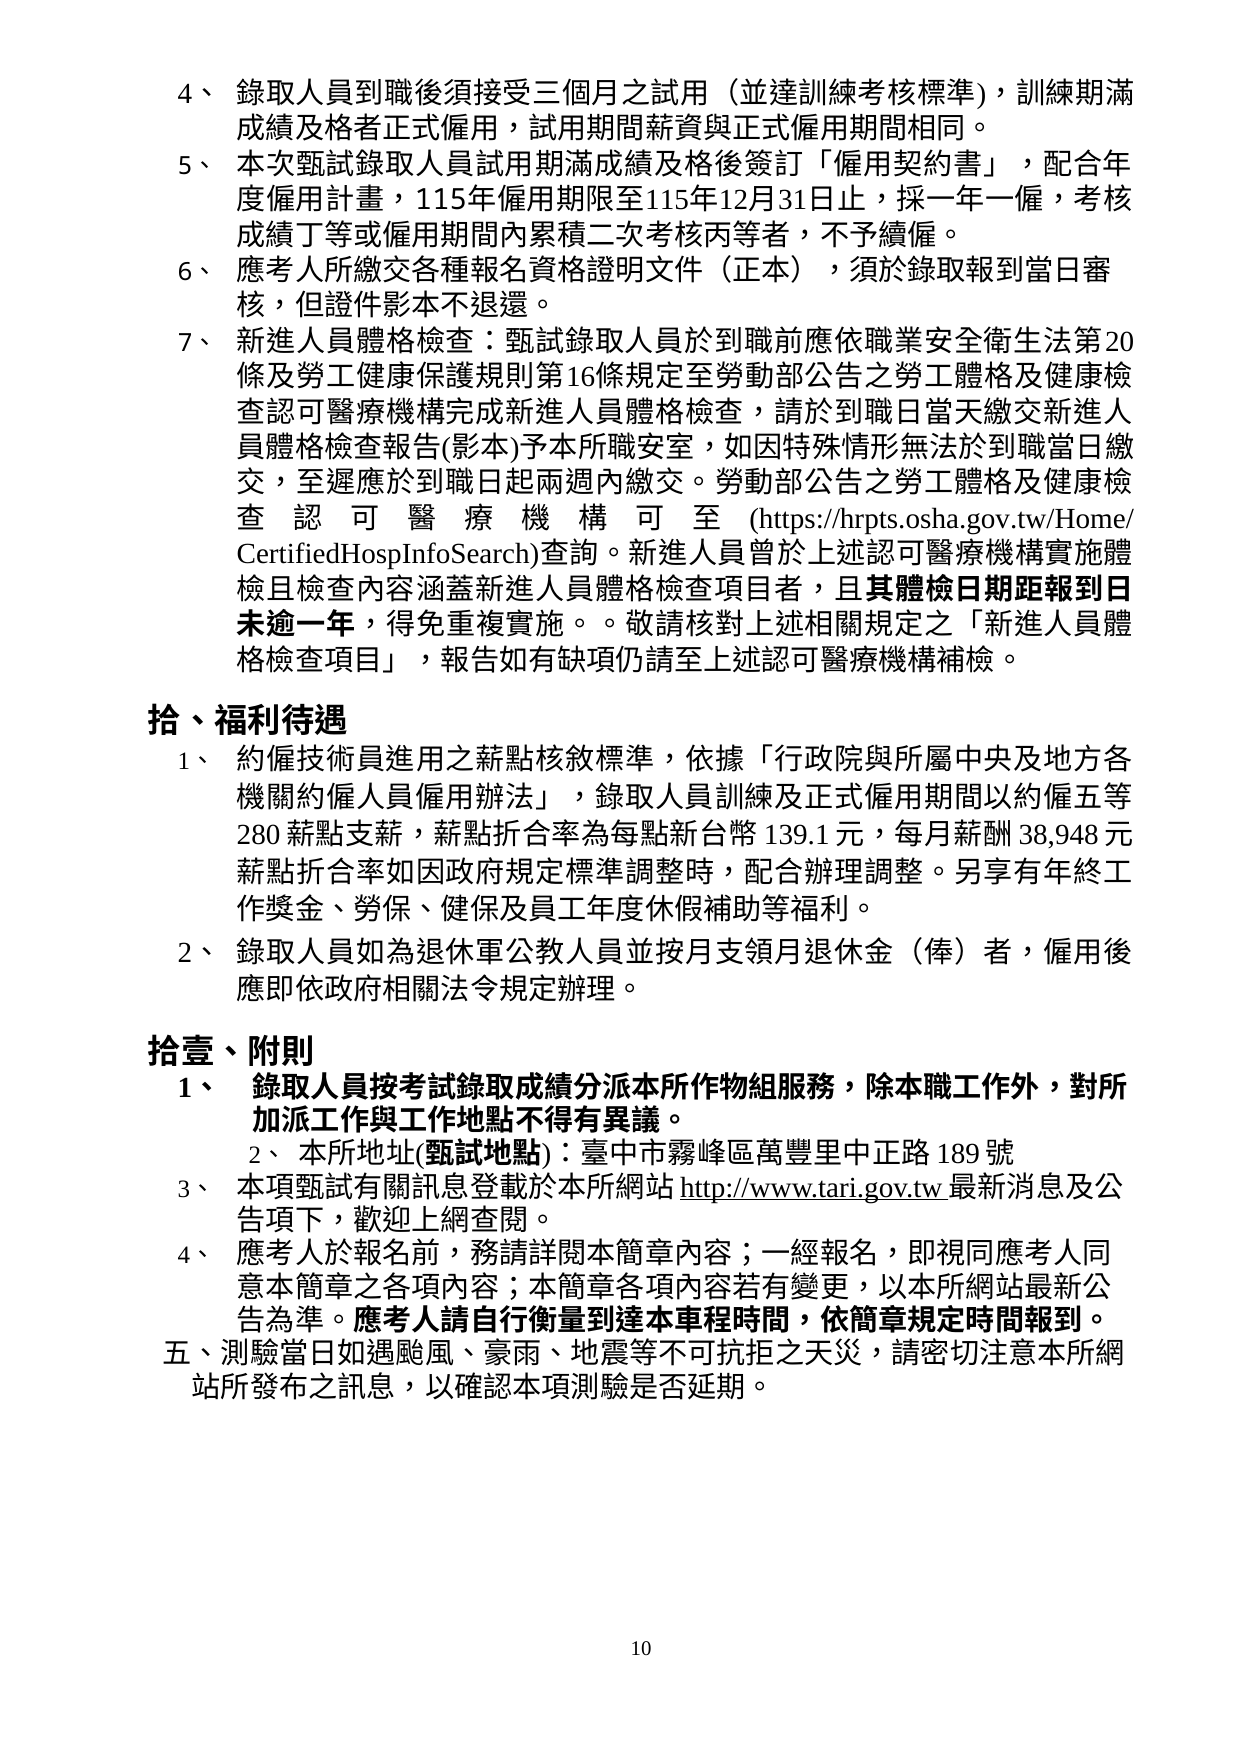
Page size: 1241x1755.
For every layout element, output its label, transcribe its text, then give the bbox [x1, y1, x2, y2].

list 本項甄試有關訊息登載於本所網站http://www.tari.gov.tw最新消息及公告項下，歡迎上網查閱。 [177, 1170, 1134, 1237]
list 新進人員體格檢查：甄試錄取人員於到職前應依職業安全衛生法第20條及勞工健康保護規則第16條規定至勞動部公告之勞工體格及健康檢查認可醫療機構完成新進人員體格檢查，請於到職日當天繳交新進人員體格檢查報告(影本)予本所職安室，如因特殊情形無法於到職當日繳交，至遲應於到職日起兩週內繳交。勞動部公告之勞工體格及健康檢查認可醫療機構可至(https://hrpts.osha.gov.tw/Home/CertifiedHospInfoSearch)查詢。新進人員曾於上述認可醫療機構實施體檢且檢查內容涵蓋新進人員體格檢查項目者，且其體檢日期距報到日未逾一年，得免重複實施。。敬請核對上述相關規定之「新進人員體格檢查項目」，報告如有缺項仍請至上述認可醫療機構補檢。 [177, 323, 1134, 677]
list 本所地址(甄試地點)：臺中市霧峰區萬豐里中正路189號 [248, 1137, 1134, 1170]
list 錄取人員如為退休軍公教人員並按月支領月退休金（俸）者，僱用後應即依政府相關法令規定辦理。 [177, 932, 1134, 1007]
list 應考人於報名前，務請詳閱本簡章內容；一經報名，即視同應考人同意本簡章之各項內容；本簡章各項內容若有變更，以本所網站最新公告為準。應考人請自行衡量到達本車程時間，依簡章規定時間報到。 [177, 1237, 1134, 1337]
list 錄取人員按考試錄取成績分派本所作物組服務，除本職工作外，對所加派工作與工作地點不得有異議。 [177, 1070, 1134, 1137]
text 拾、福利待遇 [148, 702, 1134, 739]
list 本次甄試錄取人員試用期滿成績及格後簽訂「僱用契約書」，配合年度僱用計畫，115年僱用期限至115年12月31日止，採一年一僱，考核成績丁等或僱用期間內累積二次考核丙等者，不予續僱。 [177, 146, 1134, 252]
list 約僱技術員進用之薪點核敘標準，依據「行政院與所屬中央及地方各機關約僱人員僱用辦法」，錄取人員訓練及正式僱用期間以約僱五等280薪點支薪，薪點折合率為每點新台幣139.1元，每月薪酬38,948元。薪點折合率如因政府規定標準調整時，配合辦理調整。另享有年終工作獎金、勞保、健保及員工年度休假補助等福利。 [177, 739, 1134, 927]
list 錄取人員到職後須接受三個月之試用（並達訓練考核標準)，訓練期滿成績及格者正式僱用，試用期間薪資與正式僱用期間相同。 [177, 75, 1134, 146]
list 應考人所繳交各種報名資格證明文件（正本），須於錄取報到當日審核，但證件影本不退還。 [177, 252, 1134, 323]
text 五、測驗當日如遇颱風、豪雨、地震等不可抗拒之天災，請密切注意本所網 站所發布之訊息，以確認本項測驗是否延期。 [148, 1337, 1134, 1404]
text 拾壹、附則 [148, 1037, 1134, 1070]
